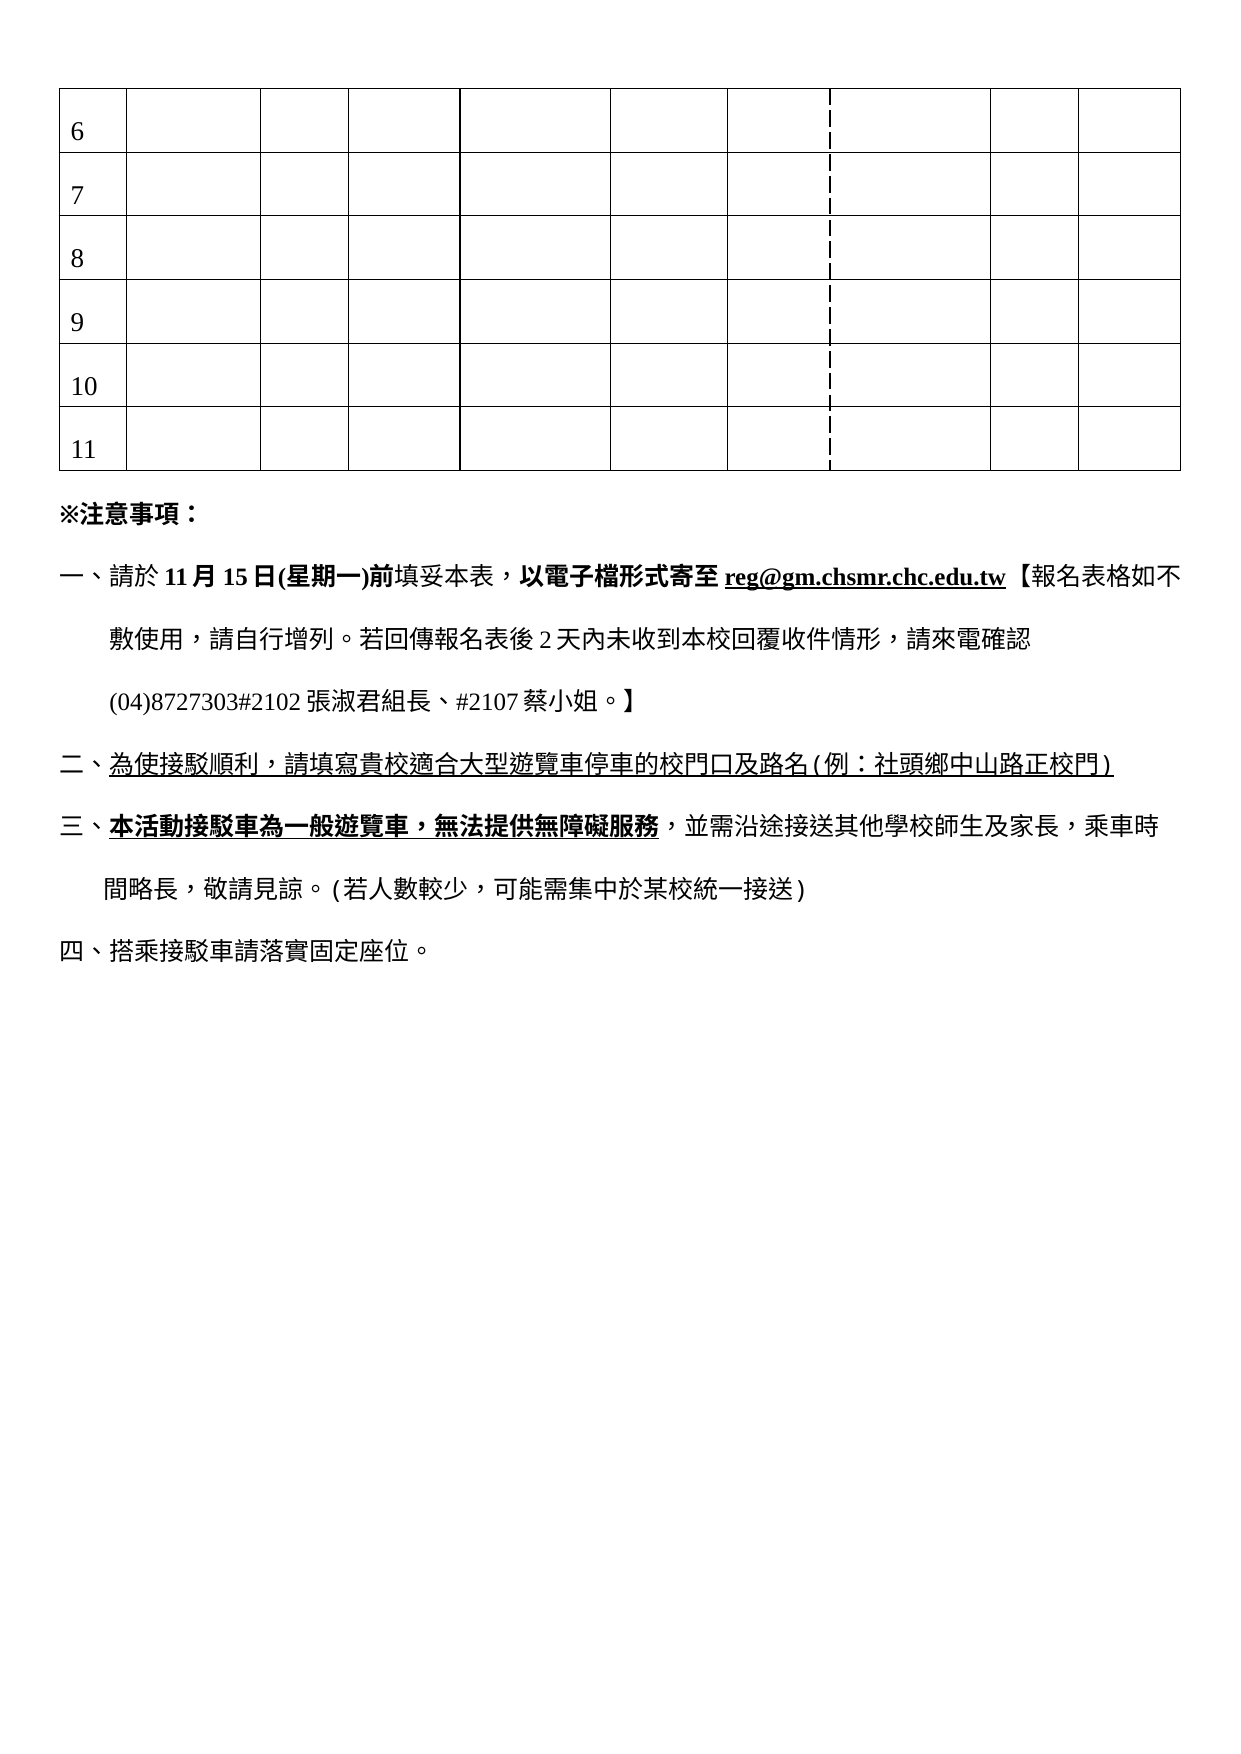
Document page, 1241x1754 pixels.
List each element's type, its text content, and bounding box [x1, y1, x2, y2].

table_cell [60, 344, 126, 406]
table_cell [60, 216, 126, 279]
table_cell [261, 89, 348, 152]
table_cell [830, 153, 990, 215]
table_cell [830, 216, 990, 279]
table_cell [611, 407, 727, 469]
table_cell [991, 280, 1078, 342]
table_cell [991, 153, 1078, 215]
table_cell [461, 216, 610, 279]
table_cell [611, 89, 727, 152]
table_cell [127, 407, 260, 469]
table_cell [60, 280, 126, 342]
table_cell [1079, 89, 1180, 152]
table_cell [349, 153, 459, 215]
table_cell [127, 344, 260, 406]
table_cell [830, 89, 990, 152]
table_cell [728, 280, 830, 342]
table_cell [991, 89, 1078, 152]
table_cell [611, 153, 727, 215]
table_cell [728, 407, 830, 469]
table_cell [349, 216, 459, 279]
table_cell [349, 280, 459, 342]
table_cell [261, 407, 348, 469]
table_cell [1079, 344, 1180, 406]
table_cell [991, 216, 1078, 279]
table_cell [830, 407, 990, 469]
table_cell [991, 407, 1078, 469]
table_cell [1079, 153, 1180, 215]
table_cell [728, 216, 830, 279]
table_cell [349, 344, 459, 406]
table_cell [1079, 407, 1180, 469]
table_cell [1079, 280, 1180, 342]
table_cell [461, 280, 610, 342]
table_cell [461, 407, 610, 469]
table_cell [461, 153, 610, 215]
table_cell [611, 344, 727, 406]
table_cell [728, 344, 830, 406]
table_cell [127, 280, 260, 342]
table_cell [991, 344, 1078, 406]
table_cell [127, 216, 260, 279]
table_cell [830, 344, 990, 406]
table_cell [127, 153, 260, 215]
table_cell [611, 280, 727, 342]
table_cell [60, 153, 126, 215]
table_cell [261, 216, 348, 279]
table_cell [728, 153, 830, 215]
table_cell [60, 407, 126, 469]
table_cell [611, 216, 727, 279]
table_cell [728, 89, 830, 152]
text 一、請於11月15日(星期一)前填妥本表，以電子檔形式寄至reg@gm.chsmr.chc.edu.tw【報名表格如不敷使用，請自行增列。若回傳報名表後2天內未收到本校回覆收件情形，請來電確認(04)8727303#2102張淑君組長、#2107蔡小姐。】 [59, 533, 1181, 721]
table_cell [1079, 216, 1180, 279]
table_cell [261, 344, 348, 406]
table_cell [349, 89, 459, 152]
text 三、本活動接駁車為一般遊覽車，無法提供無障礙服務，並需沿途接送其他學校師生及家長，乘車時間略長，敬請見諒。(若人數較少，可能需集中於某校統一接送) [59, 783, 1181, 908]
table_cell [461, 344, 610, 406]
table_cell [830, 280, 990, 342]
table_cell [461, 89, 610, 152]
text 四、搭乘接駁車請落實固定座位。 [59, 908, 1181, 971]
text ※注意事項： [59, 471, 1181, 533]
table_cell [349, 407, 459, 469]
table_cell [60, 89, 126, 152]
table_cell [261, 153, 348, 215]
table_cell [261, 280, 348, 342]
table_cell [127, 89, 260, 152]
text 二、為使接駁順利，請填寫貴校適合大型遊覽車停車的校門口及路名(例：社頭鄉中山路正校門) [59, 721, 1181, 783]
